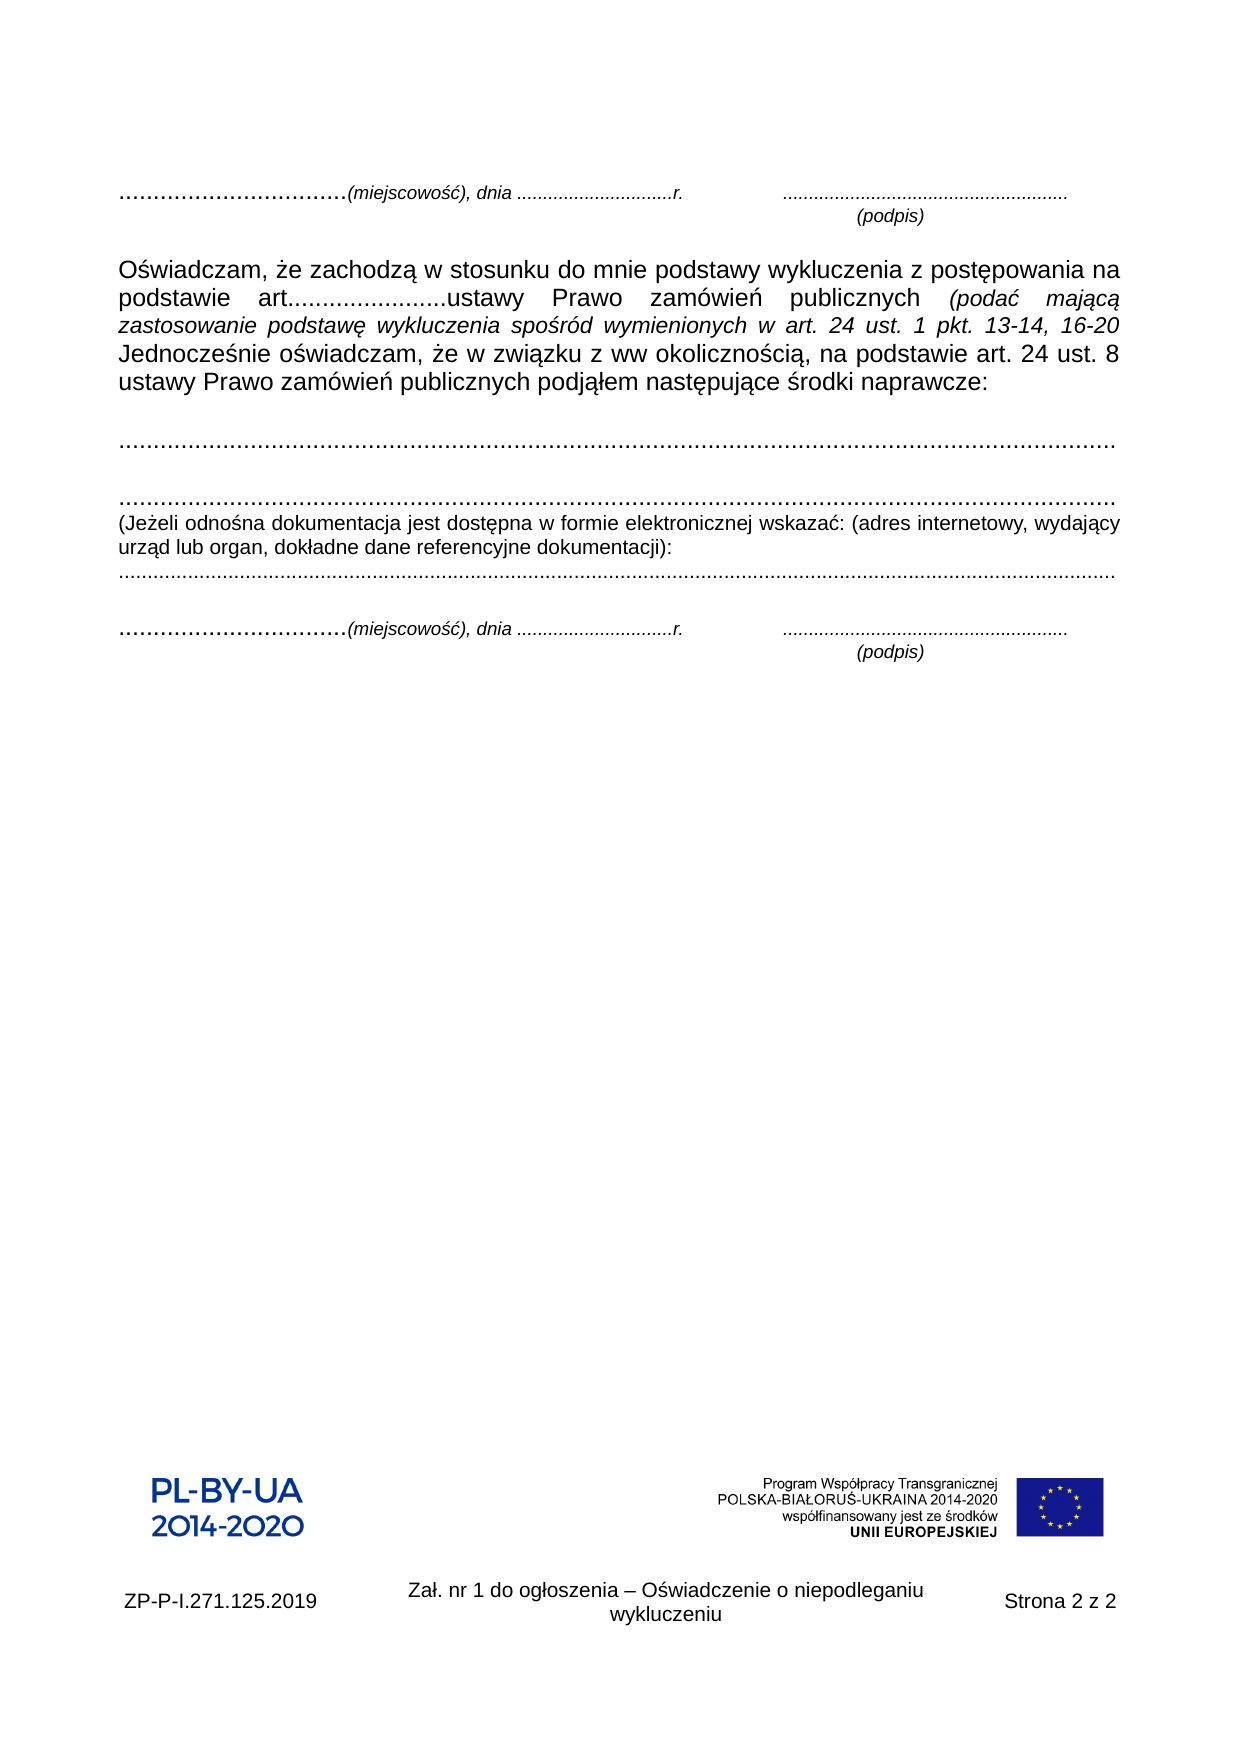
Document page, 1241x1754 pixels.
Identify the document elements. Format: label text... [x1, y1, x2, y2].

text (Jeżeli odnośna dokumentacja jest dostępna w formie elektronicznej wskazać: (adres internetowy, wydający urząd lub organ, dokładne dane referencyjne dokumentacji): [118, 511, 1122, 559]
text .................................(miejscowość), dnia ..............................r. ....................................................... [118, 612, 1122, 640]
text (podpis) [118, 204, 1122, 226]
text Oświadczam, że zachodzą w stosunku do mnie podstawy wykluczenia z postępowania na podstawie art.......................ustawy Prawo zamówień publicznych (podać mającą zastosowanie podstawę wykluczenia spośród wymienionych w art. 24 ust. 1 pkt. 13-14, 16-20 Jednocześnie oświadczam, że w związku z ww okolicznością, na podstawie art. 24 ust. 8 ustawy Prawo zamówień publicznych podjąłem następujące środki naprawcze: [118, 255, 1122, 396]
text (podpis) [118, 640, 1122, 662]
text ................................................................................................................................................ [118, 482, 1122, 511]
text ............................................................................................................................................................................. [118, 559, 1122, 583]
text ................................................................................................................................................ [118, 425, 1122, 453]
text .................................(miejscowość), dnia ..............................r. ....................................................... [118, 176, 1122, 204]
picture [135, 1447, 1105, 1578]
